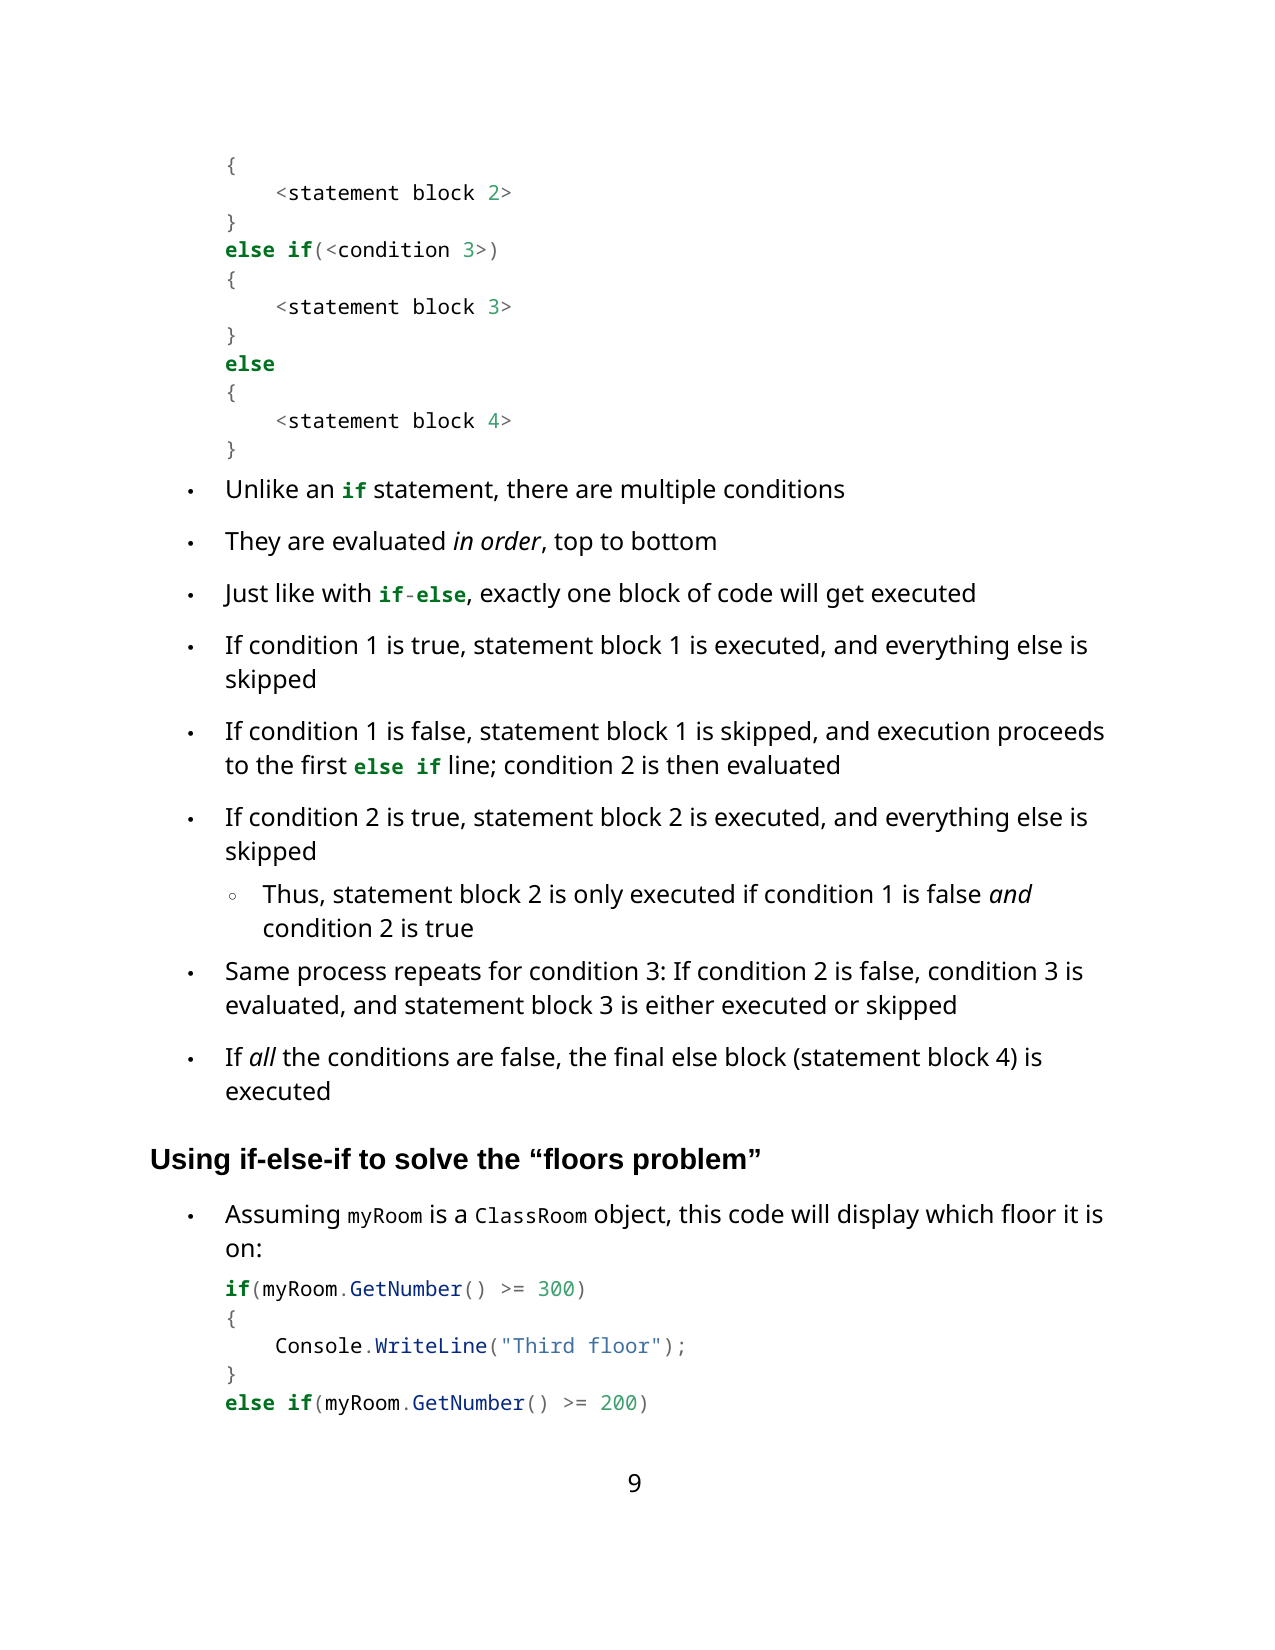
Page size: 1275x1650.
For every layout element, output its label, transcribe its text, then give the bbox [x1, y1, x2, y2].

list else [187, 349, 1125, 377]
list { [187, 1303, 1125, 1331]
list <statement block 4> [187, 406, 1125, 434]
list else if(myRoom.GetNumber() >= 200) [187, 1388, 1125, 1416]
list If all the conditions are false, the final else block (statement block 4) is executed [187, 1040, 1125, 1108]
list Same process repeats for condition 3: If condition 2 is false, condition 3 is evaluated, and statement block 3 is either executed or skipped [187, 954, 1125, 1022]
list If condition 1 is false, statement block 1 is skipped, and execution proceeds to the first else if line; condition 2 is then evaluated [187, 714, 1125, 782]
subtitle Using if-else-if to solve the “floors problem” [150, 1142, 1125, 1176]
list { [187, 377, 1125, 406]
list { [187, 150, 1125, 178]
list Thus, statement block 2 is only executed if condition 1 is false and condition 2 is true [225, 877, 1125, 945]
list } [187, 1359, 1125, 1388]
list Assuming myRoom is a ClassRoom object, this code will display which floor it is on: [187, 1197, 1125, 1265]
list Unlike an if statement, there are multiple conditions [187, 472, 1125, 506]
list If condition 2 is true, statement block 2 is executed, and everything else is skipped [187, 800, 1125, 868]
list Console.WriteLine("Third floor"); [187, 1331, 1125, 1359]
list if(myRoom.GetNumber() >= 300) [187, 1274, 1125, 1303]
list <statement block 2> [187, 178, 1125, 207]
list Just like with if-else, exactly one block of code will get executed [187, 576, 1125, 610]
list } [187, 434, 1125, 463]
list } [187, 321, 1125, 349]
list { [187, 264, 1125, 292]
list <statement block 3> [187, 292, 1125, 321]
list } [187, 207, 1125, 235]
list else if(<condition 3>) [187, 235, 1125, 264]
list If condition 1 is true, statement block 1 is executed, and everything else is skipped [187, 628, 1125, 696]
list They are evaluated in order, top to bottom [187, 524, 1125, 558]
